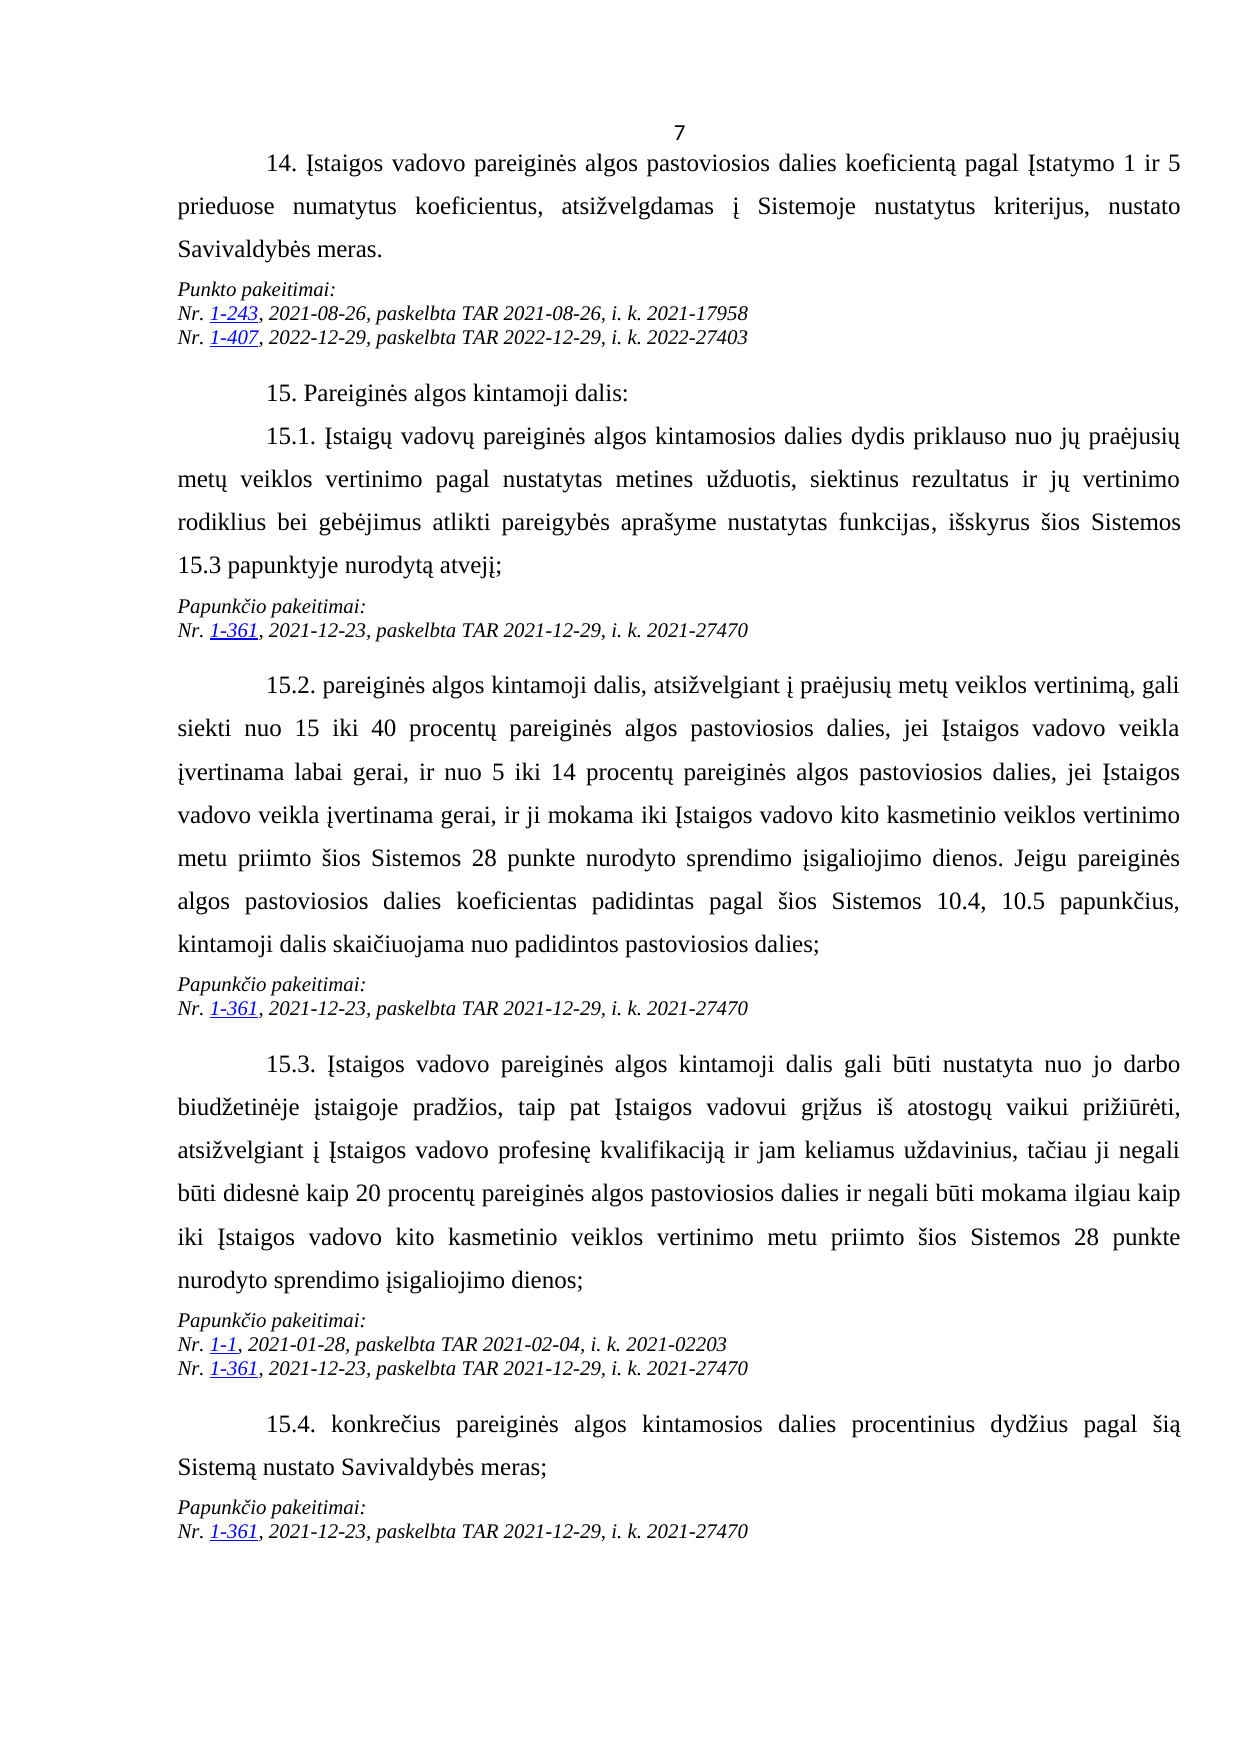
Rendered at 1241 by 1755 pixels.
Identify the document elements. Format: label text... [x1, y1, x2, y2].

text Punkto pakeitimai: [177, 277, 1181, 301]
text 15.4. konkrečius pareiginės algos kintamosios dalies procentinius dydžius pagal šią Sistemą nustato Savivaldybės meras; [177, 1409, 1181, 1481]
text Nr. 1-361, 2021-12-23, paskelbta TAR 2021-12-29, i. k. 2021-27470 [177, 1519, 1181, 1543]
text 15. Pareiginės algos kintamoji dalis: [177, 378, 1181, 407]
text Papunkčio pakeitimai: [177, 593, 1181, 618]
text Nr. 1-1, 2021-01-28, paskelbta TAR 2021-02-04, i. k. 2021-02203 [177, 1332, 1181, 1356]
text Nr. 1-361, 2021-12-23, paskelbta TAR 2021-12-29, i. k. 2021-27470 [177, 618, 1181, 642]
text 14. Įstaigos vadovo pareiginės algos pastoviosios dalies koeficientą pagal Įstatymo 1 ir 5 prieduose numatytus koeficientus, atsižvelgdamas į Sistemoje nustatytus kriterijus, nustato Savivaldybės meras. [177, 148, 1181, 263]
text Nr. 1-361, 2021-12-23, paskelbta TAR 2021-12-29, i. k. 2021-27470 [177, 1356, 1181, 1380]
text Nr. 1-243, 2021-08-26, paskelbta TAR 2021-08-26, i. k. 2021-17958 [177, 301, 1181, 325]
text Papunkčio pakeitimai: [177, 1495, 1181, 1519]
text 15.1. Įstaigų vadovų pareiginės algos kintamosios dalies dydis priklauso nuo jų praėjusių metų veiklos vertinimo pagal nustatytas metines užduotis, siektinus rezultatus ir jų vertinimo rodiklius bei gebėjimus atlikti pareigybės aprašyme nustatytas funkcijas, išskyrus šios Sistemos 15.3 papunktyje nurodytą atvejį; [177, 421, 1181, 579]
text 15.2. pareiginės algos kintamoji dalis, atsižvelgiant į praėjusių metų veiklos vertinimą, gali siekti nuo 15 iki 40 procentų pareiginės algos pastoviosios dalies, jei Įstaigos vadovo veikla įvertinama labai gerai, ir nuo 5 iki 14 procentų pareiginės algos pastoviosios dalies, jei Įstaigos vadovo veikla įvertinama gerai, ir ji mokama iki Įstaigos vadovo kito kasmetinio veiklos vertinimo metu priimto šios Sistemos 28 punkte nurodyto sprendimo įsigaliojimo dienos. Jeigu pareiginės algos pastoviosios dalies koeficientas padidintas pagal šios Sistemos 10.4, 10.5 papunkčius, kintamoji dalis skaičiuojama nuo padidintos pastoviosios dalies; [177, 670, 1181, 958]
text Nr. 1-361, 2021-12-23, paskelbta TAR 2021-12-29, i. k. 2021-27470 [177, 996, 1181, 1020]
text 15.3. Įstaigos vadovo pareiginės algos kintamoji dalis gali būti nustatyta nuo jo darbo biudžetinėje įstaigoje pradžios, taip pat Įstaigos vadovui grįžus iš atostogų vaikui prižiūrėti, atsižvelgiant į Įstaigos vadovo profesinę kvalifikaciją ir jam keliamus uždavinius, tačiau ji negali būti didesnė kaip 20 procentų pareiginės algos pastoviosios dalies ir negali būti mokama ilgiau kaip iki Įstaigos vadovo kito kasmetinio veiklos vertinimo metu priimto šios Sistemos 28 punkte nurodyto sprendimo įsigaliojimo dienos; [177, 1049, 1181, 1293]
text Nr. 1-407, 2022-12-29, paskelbta TAR 2022-12-29, i. k. 2022-27403 [177, 325, 1181, 349]
text Papunkčio pakeitimai: [177, 972, 1181, 996]
text Papunkčio pakeitimai: [177, 1308, 1181, 1332]
